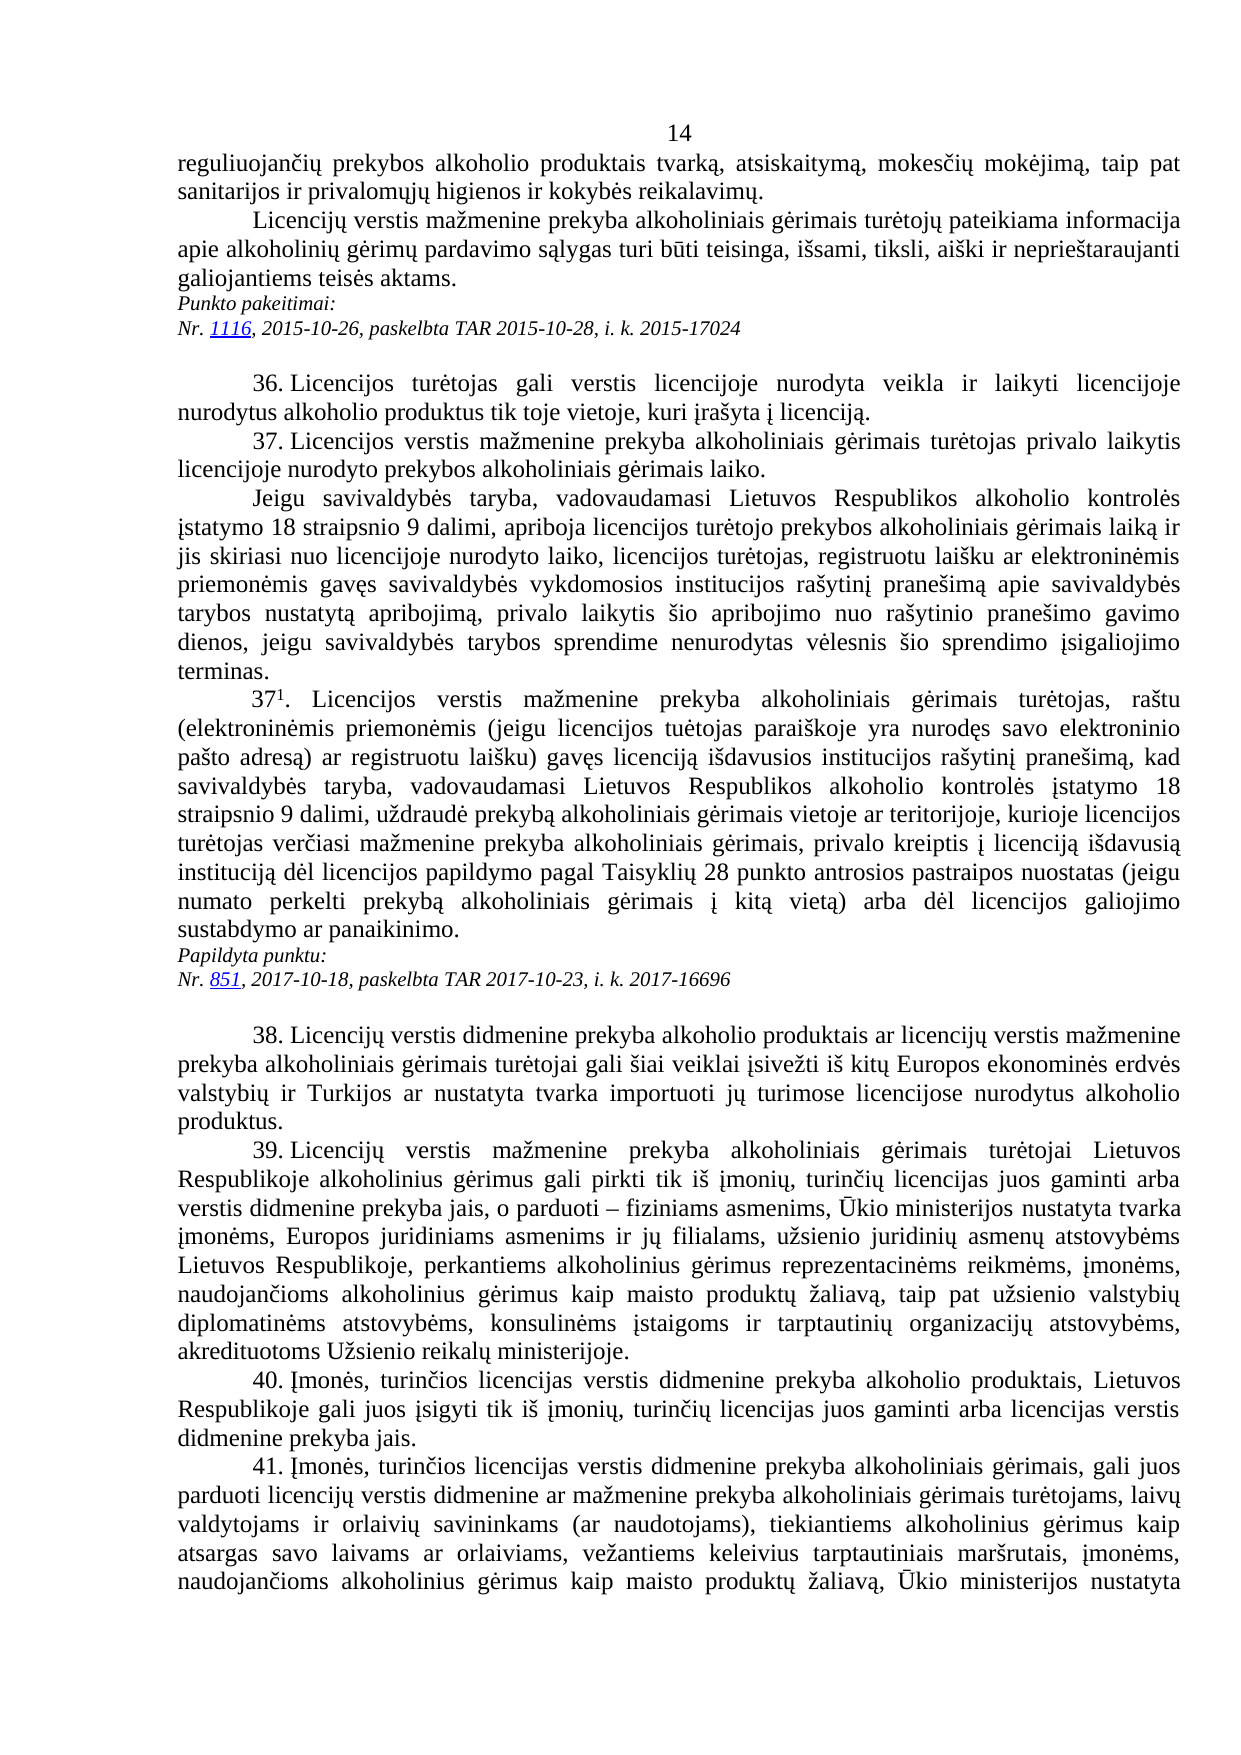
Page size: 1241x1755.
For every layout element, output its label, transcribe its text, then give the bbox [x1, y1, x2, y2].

text 371. Licencijos verstis mažmenine prekyba alkoholiniais gėrimais turėtojas, raštu (elektroninėmis priemonėmis (jeigu licencijos tuėtojas paraiškoje yra nurodęs savo elektroninio pašto adresą) ar registruotu laišku) gavęs licenciją išdavusios institucijos rašytinį pranešimą, kad savivaldybės taryba, vadovaudamasi Lietuvos Respublikos alkoholio kontrolės įstatymo 18 straipsnio 9 dalimi, uždraudė prekybą alkoholiniais gėrimais vietoje ar teritorijoje, kurioje licencijos turėtojas verčiasi mažmenine prekyba alkoholiniais gėrimais, privalo kreiptis į licenciją išdavusią instituciją dėl licencijos papildymo pagal Taisyklių 28 punkto antrosios pastraipos nuostatas (jeigu numato perkelti prekybą alkoholiniais gėrimais į kitą vietą) arba dėl licencijos galiojimo sustabdymo ar panaikinimo. [177, 684, 1181, 943]
text Papildyta punktu: [177, 943, 1181, 967]
text Licencijų verstis mažmenine prekyba alkoholiniais gėrimais turėtojų pateikiama informacija apie alkoholinių gėrimų pardavimo sąlygas turi būti teisinga, išsami, tiksli, aiški ir neprieštaraujanti galiojantiems teisės aktams. [177, 205, 1181, 291]
text 38. Licencijų verstis didmenine prekyba alkoholio produktais ar licencijų verstis mažmenine prekyba alkoholiniais gėrimais turėtojai gali šiai veiklai įsivežti iš kitų Europos ekonominės erdvės valstybių ir Turkijos ar nustatyta tvarka importuoti jų turimose licencijose nurodytus alkoholio produktus. [177, 1020, 1181, 1135]
text Nr. 851, 2017-10-18, paskelbta TAR 2017-10-23, i. k. 2017-16696 [177, 967, 1181, 991]
text 41. Įmonės, turinčios licencijas verstis didmenine prekyba alkoholiniais gėrimais, gali juos parduoti licencijų verstis didmenine ar mažmenine prekyba alkoholiniais gėrimais turėtojams, laivų valdytojams ir orlaivių savininkams (ar naudotojams), tiekiantiems alkoholinius gėrimus kaip atsargas savo laivams ar orlaiviams, vežantiems keleivius tarptautiniais maršrutais, įmonėms, naudojančioms alkoholinius gėrimus kaip maisto produktų žaliavą, Ūkio ministerijos nustatyta [177, 1451, 1181, 1595]
text Jeigu savivaldybės taryba, vadovaudamasi Lietuvos Respublikos alkoholio kontrolės įstatymo 18 straipsnio 9 dalimi, apriboja licencijos turėtojo prekybos alkoholiniais gėrimais laiką ir jis skiriasi nuo licencijoje nurodyto laiko, licencijos turėtojas, registruotu laišku ar elektroninėmis priemonėmis gavęs savivaldybės vykdomosios institucijos rašytinį pranešimą apie savivaldybės tarybos nustatytą apribojimą, privalo laikytis šio apribojimo nuo rašytinio pranešimo gavimo dienos, jeigu savivaldybės tarybos sprendime nenurodytas vėlesnis šio sprendimo įsigaliojimo terminas. [177, 483, 1181, 684]
text 36. Licencijos turėtojas gali verstis licencijoje nurodyta veikla ir laikyti licencijoje nurodytus alkoholio produktus tik toje vietoje, kuri įrašyta į licenciją. [177, 368, 1181, 426]
text Punkto pakeitimai: [177, 291, 1181, 315]
text Nr. 1116, 2015-10-26, paskelbta TAR 2015-10-28, i. k. 2015-17024 [177, 315, 1181, 339]
text 37. Licencijos verstis mažmenine prekyba alkoholiniais gėrimais turėtojas privalo laikytis licencijoje nurodyto prekybos alkoholiniais gėrimais laiko. [177, 426, 1181, 483]
text 39. Licencijų verstis mažmenine prekyba alkoholiniais gėrimais turėtojai Lietuvos Respublikoje alkoholinius gėrimus gali pirkti tik iš įmonių, turinčių licencijas juos gaminti arba verstis didmenine prekyba jais, o parduoti – fiziniams asmenims, Ūkio ministerijos nustatyta tvarka įmonėms, Europos juridiniams asmenims ir jų filialams, užsienio juridinių asmenų atstovybėms Lietuvos Respublikoje, perkantiems alkoholinius gėrimus reprezentacinėms reikmėms, įmonėms, naudojančioms alkoholinius gėrimus kaip maisto produktų žaliavą, taip pat užsienio valstybių diplomatinėms atstovybėms, konsulinėms įstaigoms ir tarptautinių organizacijų atstovybėms, akredituotoms Užsienio reikalų ministerijoje. [177, 1135, 1181, 1365]
text reguliuojančių prekybos alkoholio produktais tvarką, atsiskaitymą, mokesčių mokėjimą, taip pat sanitarijos ir privalomųjų higienos ir kokybės reikalavimų. [177, 148, 1181, 205]
text 40. Įmonės, turinčios licencijas verstis didmenine prekyba alkoholio produktais, Lietuvos Respublikoje gali juos įsigyti tik iš įmonių, turinčių licencijas juos gaminti arba licencijas verstis didmenine prekyba jais. [177, 1365, 1181, 1451]
